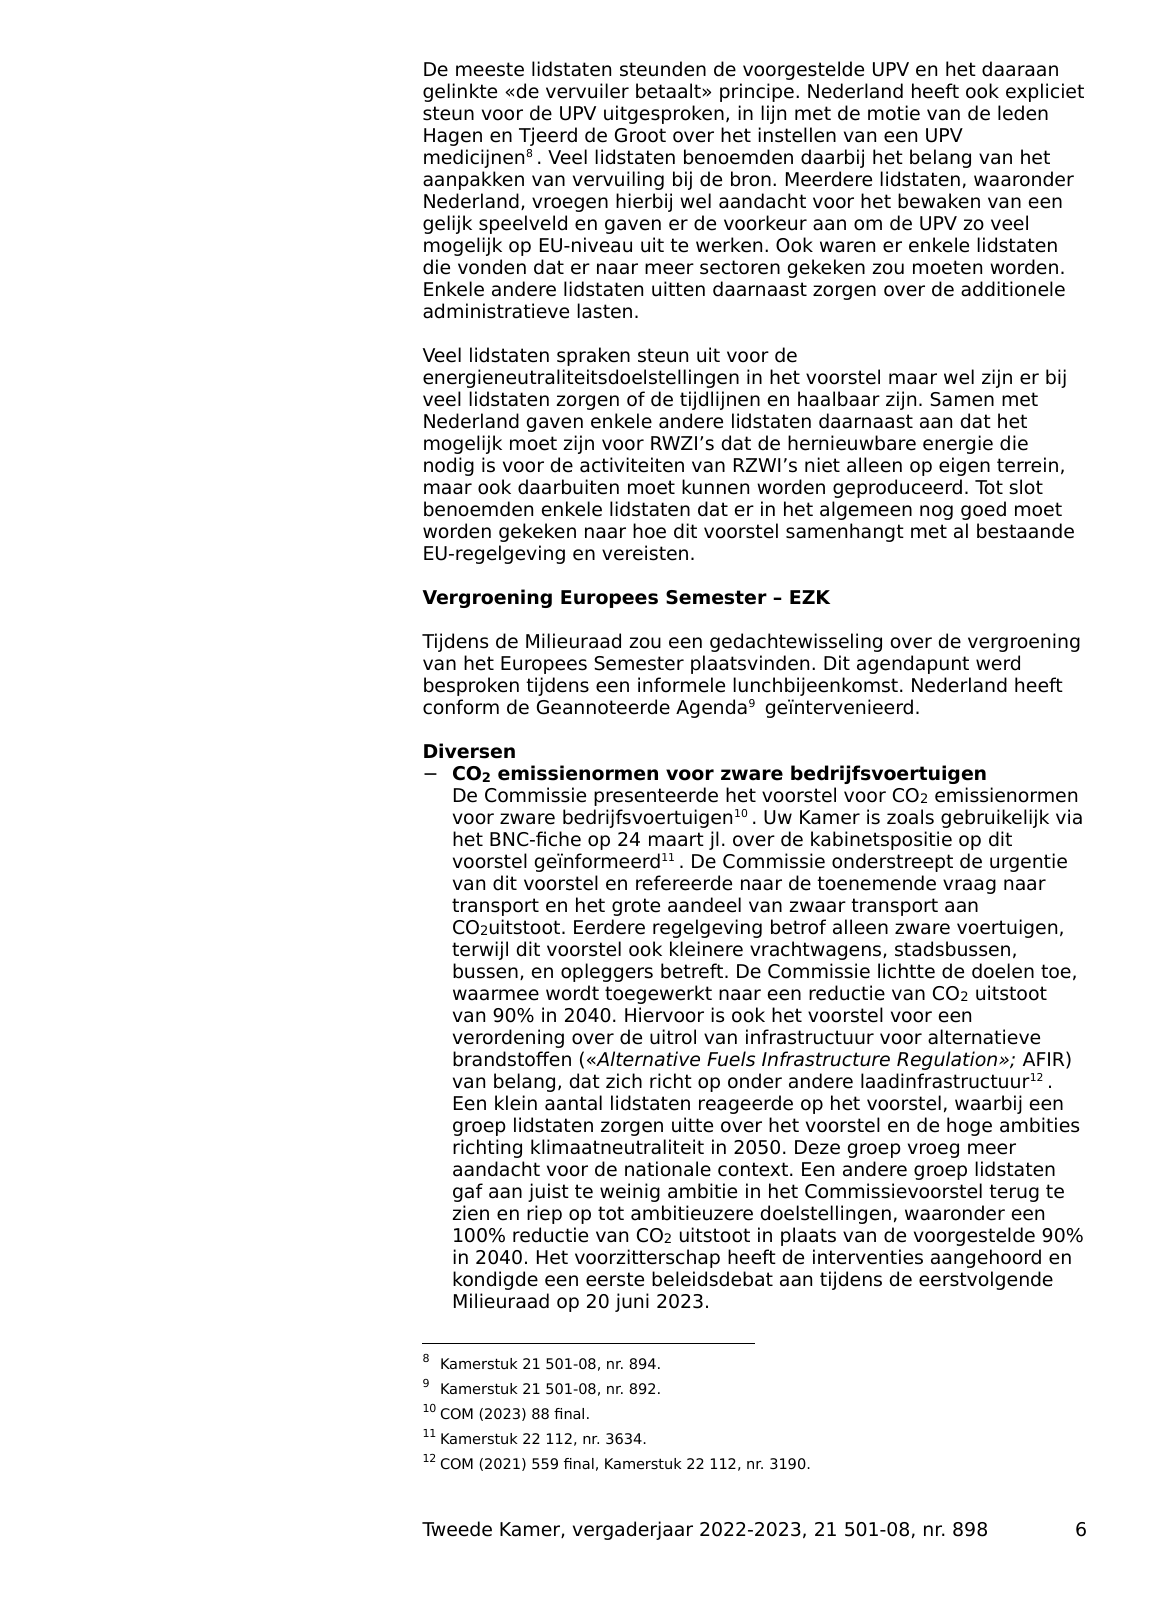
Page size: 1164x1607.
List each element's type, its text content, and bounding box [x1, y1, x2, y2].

text De Commissie presenteerde het voorstel voor CO2 emissienormen voor zware bedrijfsvoertuigen. Uw Kamer is zoals gebruikelijk via het BNC-fiche op 24 maart jl. over de kabinetspositie op dit voorstel geïnformeerd. De Commissie onderstreept de urgentie van dit voorstel en refereerde naar de toenemende vraag naar transport en het grote aandeel van zwaar transport aan CO2uitstoot. Eerdere regelgeving betrof alleen zware voertuigen, terwijl dit voorstel ook kleinere vrachtwagens, stadsbussen, bussen, en opleggers betreft. De Commissie lichtte de doelen toe, waarmee wordt toegewerkt naar een reductie van CO2 uitstoot van 90% in 2040. Hiervoor is ook het voorstel voor een verordening over de uitrol van infrastructuur voor alternatieve brandstoffen («Alternative Fuels Infrastructure Regulation»; AFIR) van belang, dat zich richt op onder andere laadinfrastructuur. Een klein aantal lidstaten reageerde op het voorstel, waarbij een groep lidstaten zorgen uitte over het voorstel en de hoge ambities richting klimaatneutraliteit in 2050. Deze groep vroeg meer aandacht voor de nationale context. Een andere groep lidstaten gaf aan juist te weinig ambitie in het Commissievoorstel terug te zien en riep op tot ambitieuzere doelstellingen, waaronder een 100% reductie van CO2 uitstoot in plaats van de voorgestelde 90% in 2040. Het voorzitterschap heeft de interventies aangehoord en kondigde een eerste beleidsdebat aan tijdens de eerstvolgende Milieuraad op 20 juni 2023. [452, 785, 1087, 1313]
text Kamerstuk 21 501-08, nr. 892. [422, 1377, 1087, 1399]
text Veel lidstaten spraken steun uit voor de energieneutraliteitsdoelstellingen in het voorstel maar wel zijn er bij veel lidstaten zorgen of de tijdlijnen en haalbaar zijn. Samen met Nederland gaven enkele andere lidstaten daarnaast aan dat het mogelijk moet zijn voor RWZI’s dat de hernieuwbare energie die nodig is voor de activiteiten van RZWI’s niet alleen op eigen terrein, maar ook daarbuiten moet kunnen worden geproduceerd. Tot slot benoemden enkele lidstaten dat er in het algemeen nog goed moet worden gekeken naar hoe dit voorstel samenhangt met al bestaande EU-regelgeving en vereisten. [422, 345, 1087, 565]
text COM (2023) 88 final. [422, 1402, 1087, 1424]
subtitle Diversen [422, 741, 1087, 763]
text Tijdens de Milieuraad zou een gedachtewisseling over de vergroening van het Europees Semester plaatsvinden. Dit agendapunt werd besproken tijdens een informele lunchbijeenkomst. Nederland heeft conform de Geannoteerde Agenda geïntervenieerd. [422, 631, 1087, 719]
text COM (2021) 559 final, Kamerstuk 22 112, nr. 3190. [422, 1452, 1087, 1474]
text De meeste lidstaten steunden de voorgestelde UPV en het daaraan gelinkte «de vervuiler betaalt» principe. Nederland heeft ook expliciet steun voor de UPV uitgesproken, in lijn met de motie van de leden Hagen en Tjeerd de Groot over het instellen van een UPV medicijnen. Veel lidstaten benoemden daarbij het belang van het aanpakken van vervuiling bij de bron. Meerdere lidstaten, waaronder Nederland, vroegen hierbij wel aandacht voor het bewaken van een gelijk speelveld en gaven er de voorkeur aan om de UPV zo veel mogelijk op EU-niveau uit te werken. Ook waren er enkele lidstaten die vonden dat er naar meer sectoren gekeken zou moeten worden. Enkele andere lidstaten uitten daarnaast zorgen over de additionele administratieve lasten. [422, 59, 1087, 323]
text − CO2 emissienormen voor zware bedrijfsvoertuigen [422, 763, 1087, 785]
subtitle Vergroening Europees Semester – EZK [422, 587, 1087, 609]
text Kamerstuk 21 501-08, nr. 894. [422, 1352, 1087, 1374]
text Kamerstuk 22 112, nr. 3634. [422, 1427, 1087, 1449]
